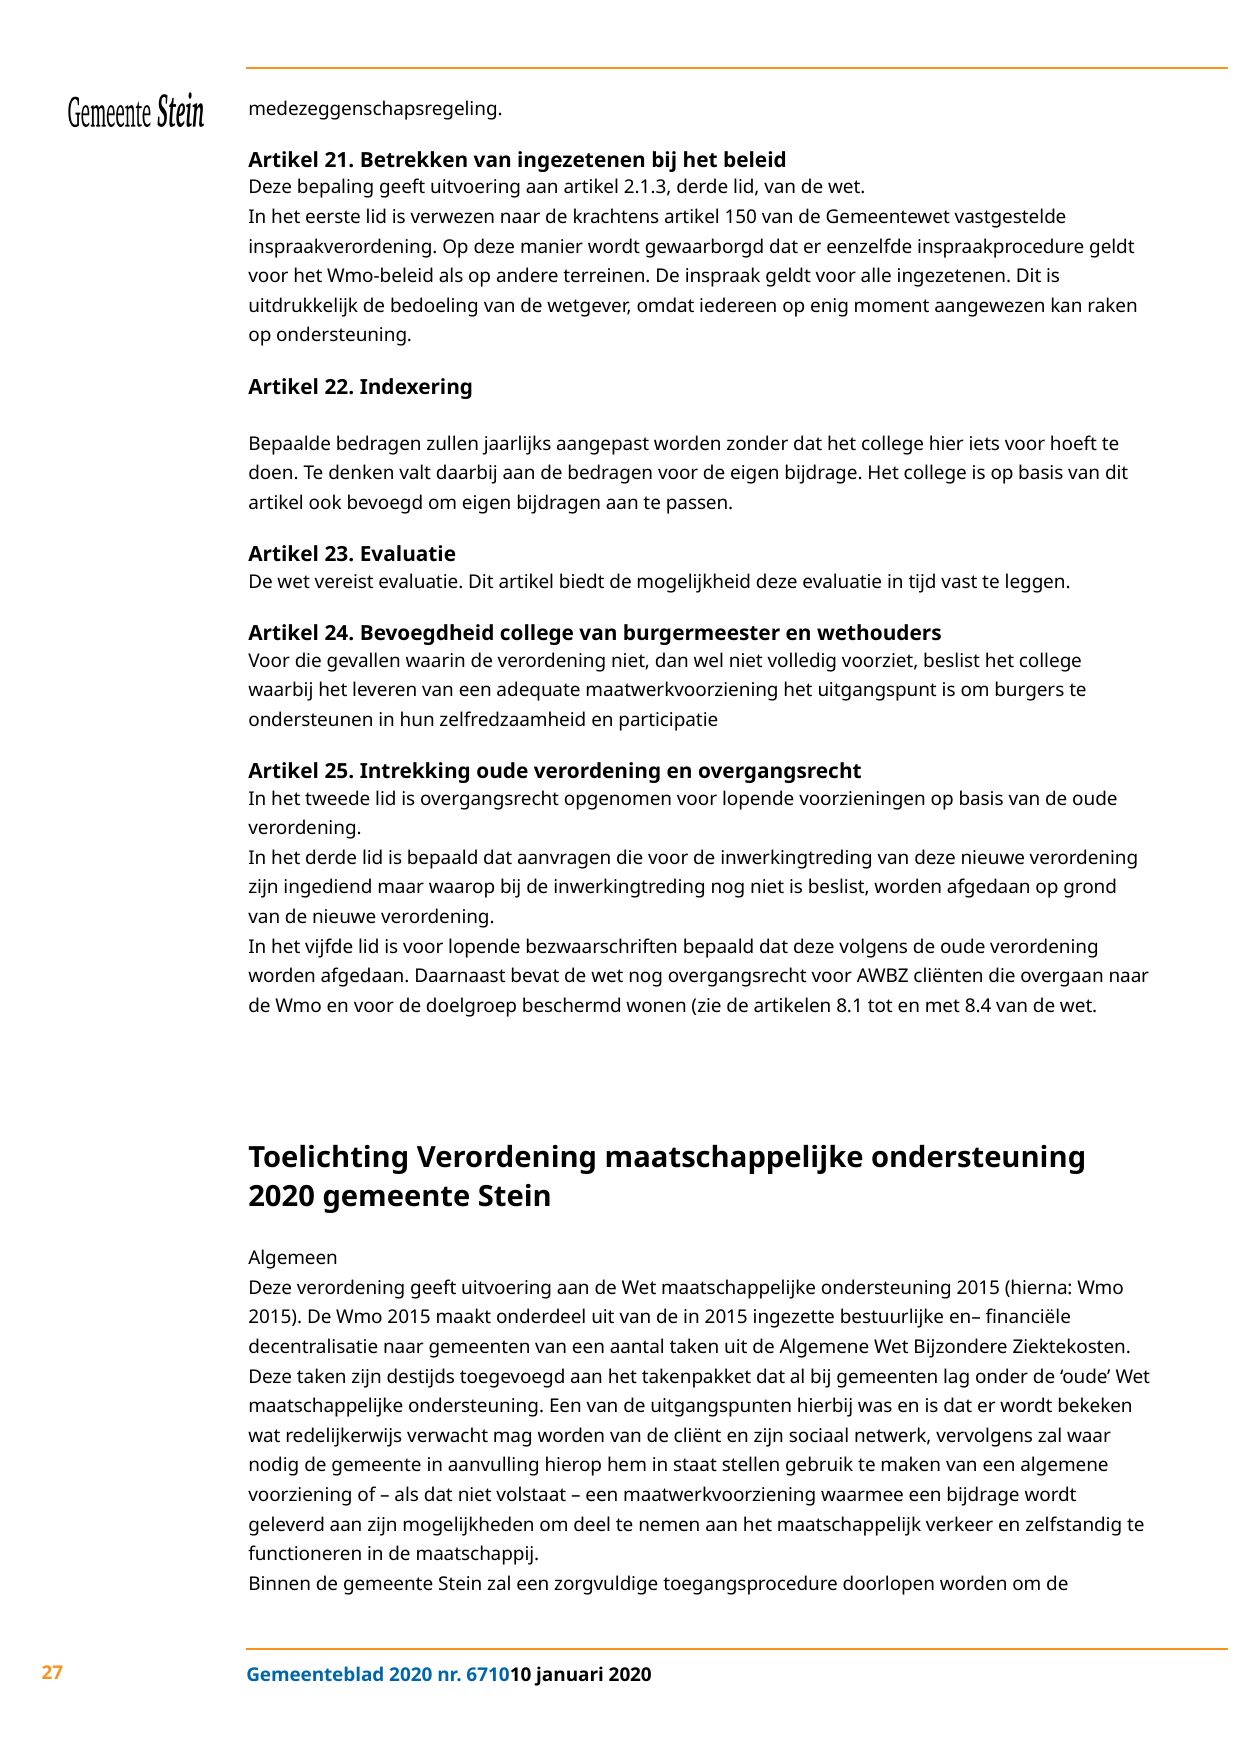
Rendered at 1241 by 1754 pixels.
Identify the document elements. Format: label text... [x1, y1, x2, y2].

text Deze verordening geeft uitvoering aan de Wet maatschappelijke ondersteuning 2015 (hierna: Wmo 2015). De Wmo 2015 maakt onderdeel uit van de in 2015 ingezette bestuurlijke en– financiële decentralisatie naar gemeenten van een aantal taken uit de Algemene Wet Bijzondere Ziektekosten. Deze taken zijn destijds toegevoegd aan het takenpakket dat al bij gemeenten lag onder de ‘oude’ Wet maatschappelijke ondersteuning. Een van de uitgangspunten hierbij was en is dat er wordt bekeken wat redelijkerwijs verwacht mag worden van de cliënt en zijn sociaal netwerk, vervolgens zal waar nodig de gemeente in aanvulling hierop hem in staat stellen gebruik te maken van een algemene voorziening of – als dat niet volstaat – een maatwerkvoorziening waarmee een bijdrage wordt geleverd aan zijn mogelijkheden om deel te nemen aan het maatschappelijk verkeer en zelfstandig te functioneren in de maatschappij. [248, 1274, 1152, 1566]
text De wet vereist evaluatie. Dit artikel biedt de mogelijkheid deze evaluatie in tijd vast te leggen. [248, 568, 1152, 594]
text medezeggenschapsregeling. [248, 95, 1152, 121]
text In het tweede lid is overgangsrecht opgenomen voor lopende voorzieningen op basis van de oude verordening. [248, 785, 1152, 840]
text In het eerste lid is verwezen naar de krachtens artikel 150 van de Gemeentewet vastgestelde inspraakverordening. Op deze manier wordt gewaarborgd dat er eenzelfde inspraakprocedure geldt voor het Wmo-beleid als op andere terreinen. De inspraak geldt voor alle ingezetenen. Dit is [248, 203, 1152, 288]
text In het vijfde lid is voor lopende bezwaarschriften bepaald dat deze volgens de oude verordening worden afgedaan. Daarnaast bevat de wet nog overgangsrecht voor AWBZ cliënten die overgaan naar de Wmo en voor de doelgroep beschermd wonen (zie de artikelen 8.1 tot en met 8.4 van de wet. [248, 933, 1152, 1018]
text Artikel 24. Bevoegdheid college van burgermeester en wethouders [248, 618, 1152, 647]
text Artikel 25. Intrekking oude verordening en overgangsrecht [248, 756, 1152, 785]
text Artikel 22. Indexering [248, 372, 1152, 400]
text Toelichting Verordening maatschappelijke ondersteuning 2020 gemeente Stein [248, 1136, 1152, 1215]
text Deze bepaling geeft uitvoering aan artikel 2.1.3, derde lid, van de wet. [248, 174, 1152, 199]
text Voor die gevallen waarin de verordening niet, dan wel niet volledig voorziet, beslist het college waarbij het leveren van een adequate maatwerkvoorziening het uitgangspunt is om burgers te ondersteunen in hun zelfredzaamheid en participatie [248, 647, 1152, 732]
text Algemeen [248, 1244, 1152, 1270]
picture [41, 47, 231, 172]
text Bepaalde bedragen zullen jaarlijks aangepast worden zonder dat het college hier iets voor hoeft te doen. Te denken valt daarbij aan de bedragen voor de eigen bijdrage. Het college is op basis van dit artikel ook bevoegd om eigen bijdragen aan te passen. [248, 430, 1152, 515]
text In het derde lid is bepaald dat aanvragen die voor de inwerkingtreding van deze nieuwe verordening zijn ingediend maar waarop bij de inwerkingtreding nog niet is beslist, worden afgedaan op grond van de nieuwe verordening. [248, 844, 1152, 929]
text Artikel 23. Evaluatie [248, 539, 1152, 568]
text Artikel 21. Betrekken van ingezetenen bij het beleid [248, 145, 1152, 174]
text Binnen de gemeente Stein zal een zorgvuldige toegangsprocedure doorlopen worden om de [248, 1570, 1152, 1596]
text uitdrukkelijk de bedoeling van de wetgever, omdat iedereen op enig moment aangewezen kan raken op ondersteuning. [248, 292, 1152, 347]
